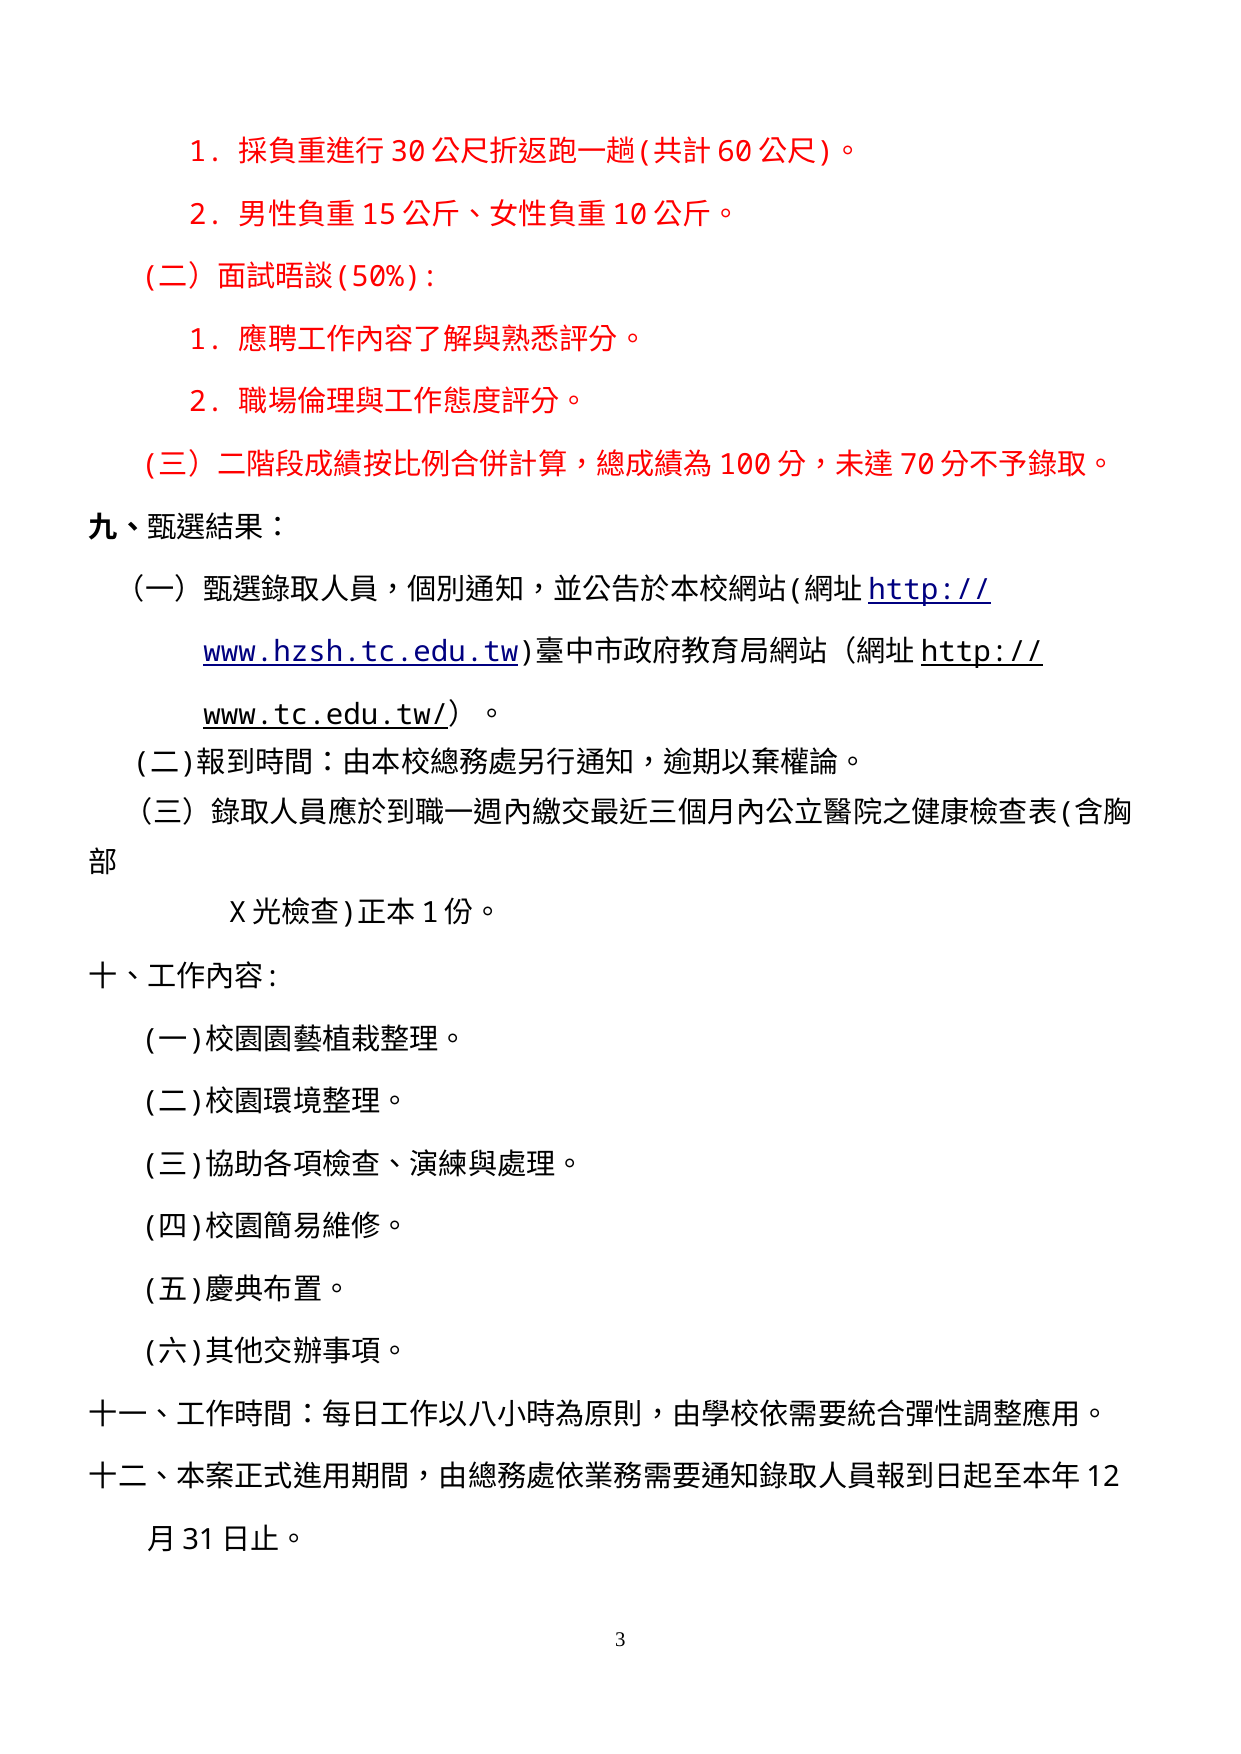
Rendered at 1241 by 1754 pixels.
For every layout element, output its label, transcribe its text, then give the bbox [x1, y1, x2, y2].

text （三）錄取人員應於到職一週內繳交最近三個月內公立醫院之健康檢查表(含胸部 [89, 783, 1152, 883]
list 採負重進行30公尺折返跑一趟(共計60公尺)。 [189, 108, 1152, 170]
text (二)報到時間：由本校總務處另行通知，逾期以棄權論。 [89, 733, 1152, 783]
list 職場倫理與工作態度評分。 [189, 358, 1152, 420]
text (三）二階段成績按比例合併計算，總成績為100分，未達70分不予錄取。 [89, 420, 1152, 483]
text 十二、本案正式進用期間，由總務處依業務需要通知錄取人員報到日起至本年12月31日止。 [89, 1433, 1152, 1558]
text 十一、工作時間：每日工作以八小時為原則，由學校依需要統合彈性調整應用。 [89, 1370, 1152, 1433]
list 應聘工作內容了解與熟悉評分。 [189, 295, 1152, 358]
text (三)協助各項檢查、演練與處理。 [89, 1120, 1152, 1183]
text (二)校園環境整理。 [89, 1058, 1152, 1120]
text X光檢查)正本1份。 [89, 883, 1152, 933]
text (二）面試晤談(50%): [89, 233, 1152, 295]
text （一）甄選錄取人員，個別通知，並公告於本校網站(網址http://www.hzsh.tc.edu.tw)臺中市政府教育局網站（網址http://www.tc.edu.tw/）。 [116, 545, 1152, 733]
list 男性負重15公斤、女性負重10公斤。 [189, 170, 1152, 233]
text (六)其他交辦事項。 [89, 1308, 1152, 1370]
text (一)校園園藝植栽整理。 [89, 995, 1152, 1058]
text 九、甄選結果： [89, 483, 1152, 545]
text 十、工作內容: [89, 933, 1152, 995]
text (五)慶典布置。 [89, 1245, 1152, 1308]
text (四)校園簡易維修。 [89, 1183, 1152, 1245]
